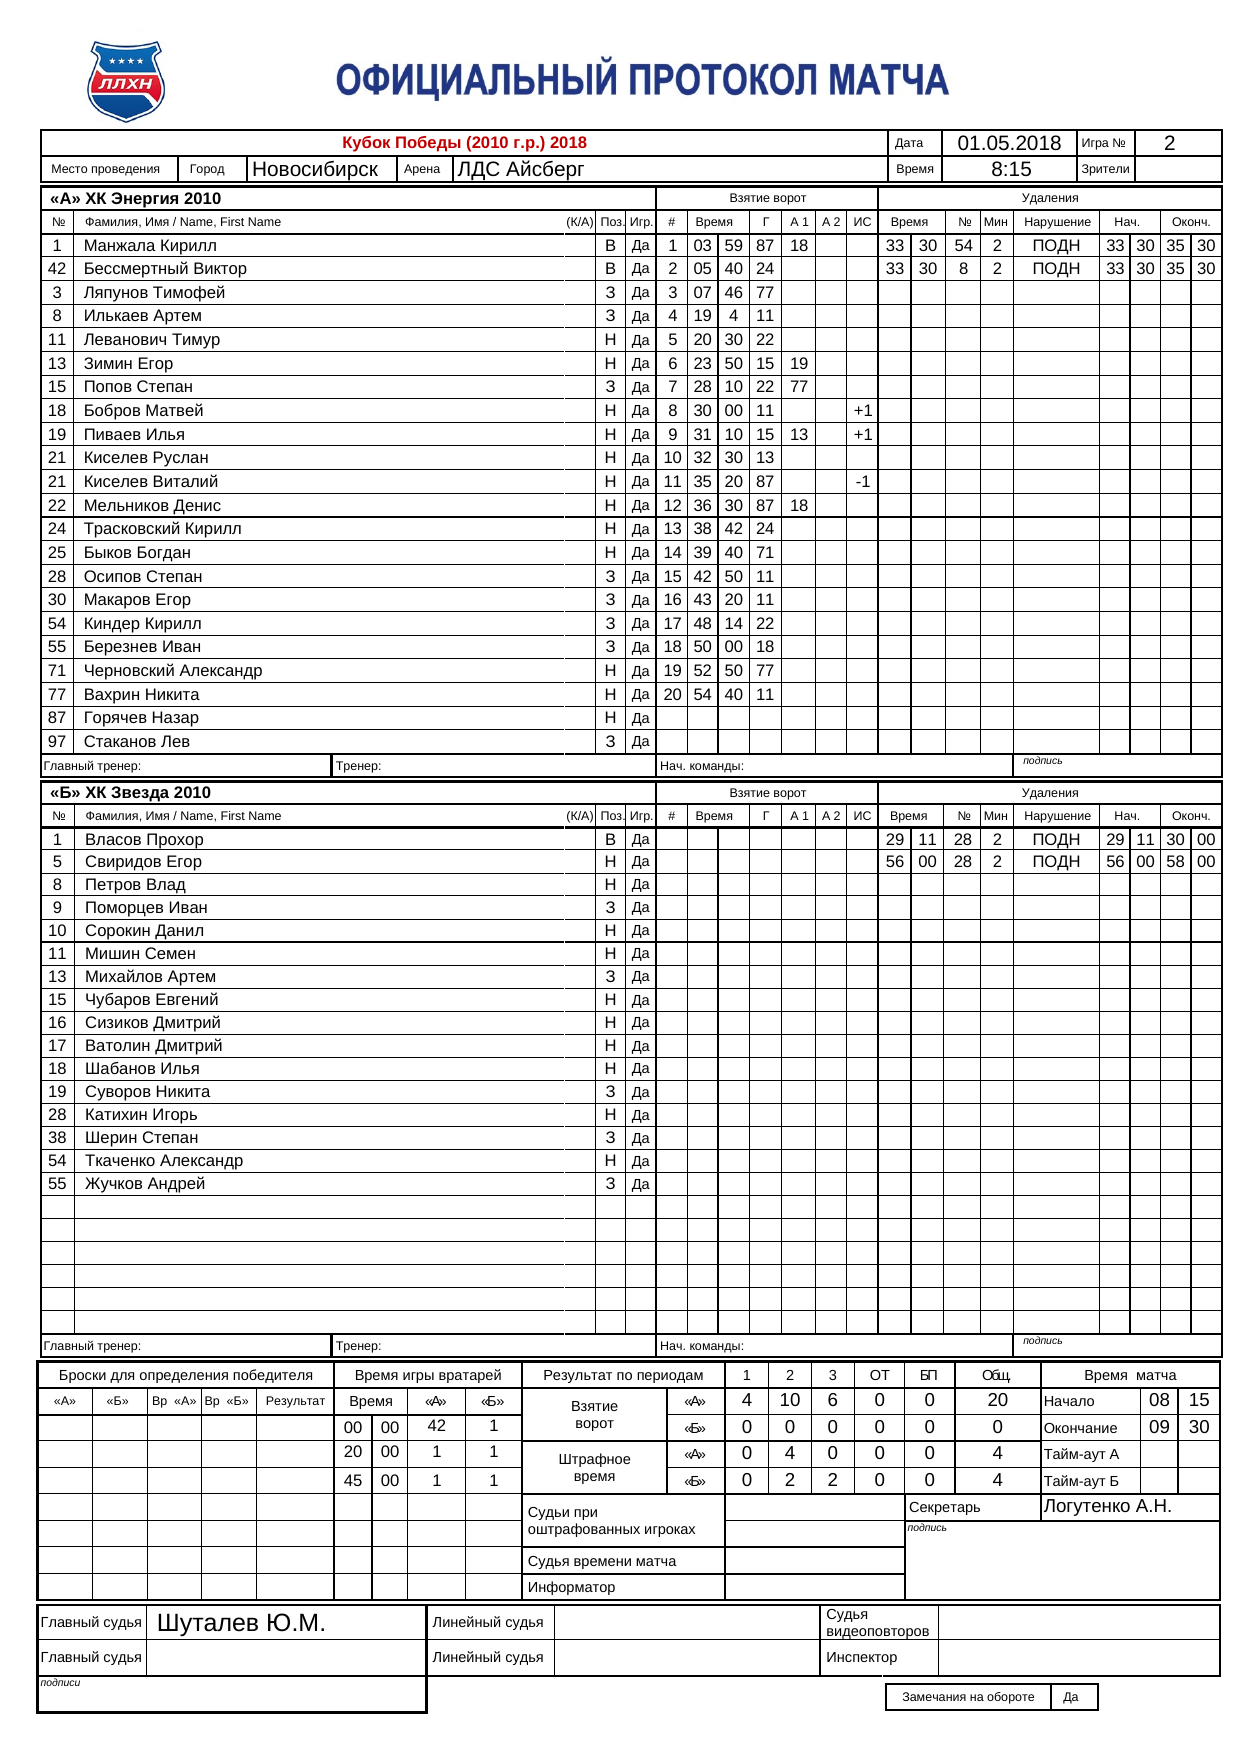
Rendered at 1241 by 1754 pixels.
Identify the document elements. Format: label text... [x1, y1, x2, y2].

table_cell А 1 [782, 805, 815, 826]
table_cell [466, 1574, 521, 1599]
table_cell [981, 423, 1013, 445]
table_cell [912, 305, 945, 327]
table_cell [816, 352, 846, 374]
table_cell 6 [657, 352, 687, 374]
table_cell [847, 588, 877, 611]
table_cell [879, 1104, 910, 1126]
table_cell [782, 281, 815, 303]
table_cell [1131, 1127, 1160, 1149]
table_cell [1131, 1173, 1160, 1195]
table_cell [939, 1640, 1219, 1675]
table_cell Черновский Александр [74, 659, 564, 682]
table_cell [565, 541, 595, 564]
table_cell [1100, 1196, 1129, 1218]
table_cell 2 [981, 829, 1013, 849]
table_cell [981, 305, 1013, 327]
table_header 2 [1136, 131, 1221, 155]
table_cell [75, 1219, 564, 1241]
picture [5, 28, 1179, 129]
table_cell [816, 1288, 846, 1310]
table_cell [1100, 494, 1129, 516]
table_cell [912, 1311, 943, 1333]
table_cell [75, 1288, 564, 1310]
table_cell Манжала Кирилл [74, 235, 564, 256]
table_cell [847, 281, 877, 303]
table_cell [1161, 1081, 1190, 1103]
table_cell [1131, 1104, 1160, 1126]
table_cell Да [626, 636, 655, 658]
table_cell 54 [42, 612, 73, 634]
table_cell [1014, 1288, 1099, 1310]
table_cell 22 [750, 328, 781, 351]
table_cell 18 [657, 636, 687, 658]
table_cell [1192, 1288, 1221, 1310]
table_cell [1100, 874, 1129, 895]
table_cell З [596, 1081, 625, 1103]
table_cell [782, 399, 815, 422]
table_cell [565, 1150, 595, 1172]
table_header Время матча [1042, 1363, 1219, 1387]
table_cell [782, 1265, 815, 1287]
table_cell [1100, 1012, 1129, 1033]
table_cell [1192, 659, 1221, 682]
table_cell [719, 1311, 749, 1333]
table_cell [1161, 328, 1190, 351]
table_cell [626, 1288, 655, 1310]
table_cell Нач. [1100, 805, 1160, 826]
table_cell 11 [657, 470, 687, 493]
table_cell 40 [719, 541, 749, 564]
table_cell [1192, 423, 1221, 445]
table_cell [93, 1547, 147, 1573]
table_header Броски для определения победителя [39, 1363, 333, 1387]
table_cell [816, 423, 846, 445]
table_cell [1161, 281, 1190, 303]
table_cell [944, 1311, 980, 1333]
table_cell [1131, 518, 1160, 540]
table_cell [944, 1012, 980, 1033]
table_cell ПОДН [1014, 829, 1099, 849]
table_cell [688, 730, 717, 753]
table_cell [912, 470, 945, 493]
table_cell [1131, 636, 1160, 658]
table_cell Да [626, 352, 655, 374]
table_cell [847, 659, 877, 682]
table_cell [1161, 446, 1190, 469]
table_cell [816, 612, 846, 634]
table_cell [981, 966, 1013, 987]
table_cell [847, 494, 877, 516]
table_cell [816, 1311, 846, 1333]
table_cell [944, 1127, 980, 1149]
table_cell [596, 1288, 625, 1310]
table_cell Киндер Кирилл [74, 612, 564, 634]
table_cell [1014, 541, 1099, 564]
table_cell Да [626, 920, 655, 941]
table_cell 0 [855, 1442, 904, 1467]
table_cell 00 [373, 1441, 407, 1467]
table_cell [1100, 896, 1129, 918]
table_cell [981, 1288, 1013, 1310]
table_cell 36 [688, 494, 717, 516]
table_cell Н [596, 943, 625, 964]
table_cell 17 [657, 612, 687, 634]
table_cell [1161, 1311, 1190, 1333]
table_cell 30 [719, 328, 749, 351]
table_cell 54 [946, 235, 980, 256]
table_cell «А» [668, 1442, 724, 1467]
table_cell Время [879, 805, 943, 826]
table_cell Да [626, 565, 655, 587]
table_cell 0 [726, 1468, 768, 1493]
table_cell [1192, 281, 1221, 303]
table_cell [847, 518, 877, 540]
table_cell 32 [688, 446, 717, 469]
table_cell [879, 659, 910, 682]
table_cell 20 [657, 683, 687, 706]
table_cell [847, 707, 877, 729]
table_cell Стаканов Лев [74, 730, 564, 753]
table_cell Осипов Степан [74, 565, 564, 587]
table_cell [1161, 730, 1190, 753]
table_cell [816, 305, 846, 327]
table_cell 5 [657, 328, 687, 351]
table_cell [39, 1547, 92, 1573]
table_cell [750, 707, 781, 729]
table_cell Результат [257, 1389, 333, 1413]
table_cell Да [626, 446, 655, 469]
table_cell [1161, 1058, 1190, 1079]
table_cell [657, 1288, 687, 1310]
table_cell 4 [769, 1442, 811, 1467]
table_cell Да [626, 518, 655, 540]
table_cell [782, 1012, 815, 1033]
table_cell 0 [905, 1468, 954, 1493]
table_cell [1161, 518, 1190, 540]
table_cell [688, 707, 717, 729]
table_cell [688, 874, 717, 895]
table_cell Да [626, 850, 655, 872]
table_cell [782, 328, 815, 351]
table_cell Н [596, 850, 625, 872]
table_cell [1100, 399, 1129, 422]
table_cell [981, 636, 1013, 658]
table_cell 0 [726, 1415, 768, 1440]
table_cell [782, 1196, 815, 1218]
table_cell [1131, 328, 1160, 351]
table_cell Сорокин Данил [75, 920, 564, 941]
table_cell 29 [1100, 829, 1129, 849]
table_cell [981, 352, 1013, 374]
table_cell [1179, 1468, 1219, 1493]
table_cell [1014, 423, 1099, 445]
table_cell [1100, 1288, 1129, 1310]
table_cell [879, 470, 910, 493]
table_cell Шабанов Илья [75, 1058, 564, 1079]
table_cell Да [626, 943, 655, 964]
table_cell [1161, 989, 1190, 1011]
table_cell [879, 446, 910, 469]
table_cell [912, 1288, 943, 1310]
table_cell Макаров Егор [74, 588, 564, 611]
table_cell [565, 399, 595, 422]
table_cell [565, 943, 595, 964]
table_cell [946, 707, 980, 729]
table_cell [1192, 636, 1221, 658]
table_cell «А» [39, 1389, 92, 1413]
table_cell [750, 966, 781, 987]
table_cell Да [626, 541, 655, 564]
table_cell [946, 683, 980, 706]
table_cell Окончание [1042, 1415, 1140, 1440]
table_cell [946, 518, 980, 540]
table_cell 1 [466, 1416, 521, 1440]
table_cell [1014, 352, 1099, 374]
table_cell [565, 1311, 595, 1333]
table_cell [912, 423, 945, 445]
table_cell 15 [42, 989, 74, 1011]
table_cell [1131, 1288, 1160, 1310]
table_cell [466, 1521, 521, 1546]
table_cell Главный тренер: [42, 755, 330, 776]
table_cell [946, 281, 980, 303]
table_cell Суворов Никита [75, 1081, 564, 1103]
table_cell [912, 989, 943, 1011]
table_cell +1 [847, 423, 877, 445]
table_cell [1014, 966, 1099, 987]
table_cell Ткаченко Александр [75, 1150, 564, 1172]
table_cell 55 [42, 1173, 74, 1195]
table_cell [688, 966, 717, 987]
table_cell [1014, 683, 1099, 706]
table_cell [879, 1035, 910, 1057]
table_cell [565, 565, 595, 587]
table_cell З [596, 565, 625, 587]
table_cell [912, 328, 945, 351]
table_cell 0 [855, 1468, 904, 1493]
table_cell [719, 1242, 749, 1264]
table_cell [1131, 1035, 1160, 1057]
table_cell [1100, 565, 1129, 587]
table_cell [719, 920, 749, 941]
table_cell 15 [750, 352, 781, 374]
table_cell [1100, 1081, 1129, 1103]
table_cell [1192, 730, 1221, 753]
table_cell [981, 1035, 1013, 1057]
table_cell [782, 659, 815, 682]
table_cell Да [626, 1104, 655, 1126]
table_cell 35 [1161, 235, 1190, 256]
table_cell [750, 989, 781, 1011]
table_cell [1192, 1173, 1221, 1195]
table_cell [912, 1127, 943, 1149]
table_cell [1100, 1311, 1129, 1333]
table_cell [847, 1173, 877, 1195]
table_cell [1136, 157, 1221, 181]
table_cell [39, 1441, 92, 1467]
table_cell З [596, 730, 625, 753]
table_cell [565, 829, 595, 849]
table_header «А» ХК Энергия 2010 [42, 188, 655, 209]
table_cell [1014, 565, 1099, 587]
table_cell 30 [1179, 1415, 1219, 1440]
table_cell [148, 1494, 201, 1520]
table_cell 33 [879, 257, 910, 280]
table_cell [944, 896, 980, 918]
table_cell [1014, 588, 1099, 611]
table_cell 9 [42, 896, 74, 918]
table_cell 03 [688, 235, 717, 256]
table_cell 24 [750, 257, 781, 280]
table_header Результат по периодам [523, 1363, 724, 1387]
table_cell 38 [688, 518, 717, 540]
table_cell [847, 829, 877, 849]
table_cell Н [596, 989, 625, 1011]
table_cell [1161, 874, 1190, 895]
table_cell [847, 1311, 877, 1333]
table_cell [408, 1574, 465, 1599]
table_cell [148, 1441, 201, 1467]
table_cell Тайм-аут А [1042, 1441, 1140, 1467]
table_cell [688, 1150, 717, 1172]
table_cell Г [750, 805, 781, 826]
table_cell 15 [657, 565, 687, 587]
table_cell [565, 612, 595, 634]
table_cell 4 [956, 1468, 1040, 1493]
table_cell Да [626, 1081, 655, 1103]
table_cell 4 [719, 305, 749, 327]
table_cell [335, 1521, 371, 1546]
table_cell [981, 1219, 1013, 1241]
table_cell [75, 1311, 564, 1333]
table_cell ПОДН [1014, 257, 1099, 280]
table_cell 20 [335, 1441, 371, 1467]
table_cell [1100, 588, 1129, 611]
table_cell [39, 1468, 92, 1493]
table_cell 10 [657, 446, 687, 469]
table_cell [782, 1104, 815, 1126]
table_cell [879, 1219, 910, 1241]
table_cell [1100, 281, 1129, 303]
table_cell [847, 1196, 877, 1218]
table_cell [782, 1311, 815, 1333]
table_cell 21 [42, 470, 73, 493]
table_cell Нач. [1100, 211, 1160, 233]
table_cell [1161, 470, 1190, 493]
table_cell [912, 518, 945, 540]
table_cell 31 [688, 423, 717, 445]
table_cell В [596, 235, 625, 256]
table_cell [657, 1219, 687, 1241]
table_cell [719, 1288, 749, 1310]
table_cell [1192, 707, 1221, 729]
table_cell [1141, 1468, 1177, 1493]
table_cell Тренер: [333, 755, 655, 776]
table_cell [912, 636, 945, 658]
table_cell 20 [956, 1389, 1040, 1413]
table_cell [1100, 328, 1129, 351]
table_cell [42, 1219, 74, 1241]
table_cell 30 [688, 399, 717, 422]
table_cell [847, 1242, 877, 1264]
table_cell Н [596, 683, 625, 706]
table_cell [466, 1494, 521, 1520]
table_cell 11 [750, 565, 781, 587]
table_cell [565, 730, 595, 753]
table_cell [719, 1150, 749, 1172]
table_cell Власов Прохор [75, 829, 564, 849]
table_cell [1161, 1219, 1190, 1241]
table_cell [42, 1196, 74, 1218]
table_cell [1014, 399, 1099, 422]
table_cell [75, 1242, 564, 1264]
table_cell [879, 328, 910, 351]
table_cell [39, 1416, 92, 1440]
table_cell [816, 707, 846, 729]
table_cell «Б» [668, 1468, 724, 1493]
table_cell [719, 829, 749, 849]
table_cell Начало [1042, 1389, 1140, 1413]
table_cell [782, 446, 815, 469]
table_cell Судья видеоповторов [821, 1606, 938, 1639]
table_cell [1014, 1311, 1099, 1333]
table_header Дата [889, 131, 941, 155]
table_cell [1100, 352, 1129, 374]
table_cell [981, 1081, 1013, 1103]
table_cell Да [626, 874, 655, 895]
table_cell [726, 1575, 904, 1599]
table_cell [1131, 1242, 1160, 1264]
table_cell [657, 1311, 687, 1333]
table_cell [1192, 1081, 1221, 1103]
table_cell [946, 730, 980, 753]
table_cell [879, 636, 910, 658]
table_cell [782, 850, 815, 872]
table_cell [565, 636, 595, 658]
table_cell 42 [719, 518, 749, 540]
table_cell [565, 1242, 595, 1264]
table_cell [816, 850, 846, 872]
table_cell [782, 1035, 815, 1057]
table_cell [816, 588, 846, 611]
table_cell [1161, 399, 1190, 422]
table_cell Шерин Степан [75, 1127, 564, 1149]
table_cell Главный тренер: [42, 1335, 330, 1356]
table_cell Линейный судья [428, 1640, 554, 1675]
table_cell [1100, 659, 1129, 682]
table_cell [1100, 989, 1129, 1011]
table_cell [879, 423, 910, 445]
table_cell [981, 565, 1013, 587]
table_cell [1192, 1219, 1221, 1241]
table_cell 30 [912, 235, 945, 256]
table_cell [565, 494, 595, 516]
table_cell В [596, 257, 625, 280]
table_cell [981, 896, 1013, 918]
table_cell Оконч. [1161, 211, 1221, 233]
table_cell [688, 989, 717, 1011]
table_cell [816, 1058, 846, 1079]
table_cell [1131, 943, 1160, 964]
table_cell 50 [719, 352, 749, 374]
table_cell «Б» [668, 1415, 724, 1440]
table_cell [981, 1196, 1013, 1218]
table_cell [946, 328, 980, 351]
table_cell Линейный судья [428, 1606, 554, 1639]
table_cell [1100, 1104, 1129, 1126]
table_cell [981, 376, 1013, 398]
table_cell [912, 1150, 943, 1172]
table_cell 4 [956, 1442, 1040, 1467]
table_cell [912, 612, 945, 634]
table_cell [981, 659, 1013, 682]
table_cell 54 [688, 683, 717, 706]
table_cell Н [596, 874, 625, 895]
table_cell [782, 1150, 815, 1172]
table_header «Б» ХК Звезда 2010 [42, 783, 655, 803]
table_cell Да [626, 896, 655, 918]
table_cell [148, 1521, 201, 1546]
table_cell 55 [42, 636, 73, 658]
table_cell [782, 920, 815, 941]
table_cell [565, 446, 595, 469]
table_cell [626, 1242, 655, 1264]
table_cell [1192, 305, 1221, 327]
table_cell [657, 989, 687, 1011]
table_cell Фамилия, Имя / Name, First Name [74, 211, 565, 233]
table_cell [816, 943, 846, 964]
table_cell [373, 1521, 407, 1546]
table_cell [912, 1058, 943, 1079]
table_cell [657, 943, 687, 964]
table_cell [944, 1219, 980, 1241]
table_cell 1 [408, 1441, 465, 1467]
table_cell [750, 1035, 781, 1057]
table_cell 42 [42, 257, 73, 280]
table_cell Информатор [523, 1575, 724, 1599]
table_cell [944, 1081, 980, 1103]
table_cell Н [596, 1150, 625, 1172]
table_cell 30 [42, 588, 73, 611]
table_cell 2 [812, 1468, 854, 1493]
table_cell ПОДН [1014, 850, 1099, 872]
table_cell [1131, 1265, 1160, 1287]
table_cell Город [179, 157, 246, 181]
table_cell 18 [42, 1058, 74, 1079]
table_cell Мельников Денис [74, 494, 564, 516]
table_cell [750, 1288, 781, 1310]
table_cell [816, 399, 846, 422]
table_cell [944, 1035, 980, 1057]
table_cell [1100, 541, 1129, 564]
table_cell [847, 966, 877, 987]
table_cell 12 [657, 494, 687, 516]
table_cell 0 [855, 1389, 904, 1413]
table_cell [847, 683, 877, 706]
table_cell «Б» [93, 1389, 147, 1413]
table_cell [816, 376, 846, 398]
table_cell Свиридов Егор [75, 850, 564, 872]
table_cell 14 [657, 541, 687, 564]
table_cell [1161, 707, 1190, 729]
table_cell [1131, 1219, 1160, 1241]
table_cell Киселев Виталий [74, 470, 564, 493]
table_cell [565, 235, 595, 256]
table_cell [719, 707, 749, 729]
table_cell 13 [42, 352, 73, 374]
table_cell [1100, 1127, 1129, 1149]
table_cell [688, 1265, 717, 1287]
table_cell [1014, 659, 1099, 682]
table_cell [565, 1127, 595, 1149]
table_cell [1014, 707, 1099, 729]
table_cell [93, 1468, 147, 1493]
table_cell [719, 1265, 749, 1287]
table_cell [596, 1219, 625, 1241]
table_cell [1014, 1265, 1099, 1287]
table_cell [202, 1441, 256, 1467]
table_cell 18 [782, 235, 815, 256]
table_cell Поморцев Иван [75, 896, 564, 918]
table_cell Леванович Тимур [74, 328, 564, 351]
table_cell [1131, 494, 1160, 516]
table_cell [1192, 683, 1221, 706]
table_cell 10 [719, 423, 749, 445]
table_cell [1161, 920, 1190, 941]
table_cell [944, 1265, 980, 1287]
table_cell [750, 1265, 781, 1287]
table_cell [1100, 1150, 1129, 1172]
table_cell З [596, 1173, 625, 1195]
table_cell Да [626, 588, 655, 611]
table_cell [565, 707, 595, 729]
table_cell [946, 494, 980, 516]
table_cell [981, 730, 1013, 753]
table_cell 20 [719, 470, 749, 493]
table_cell 22 [750, 612, 781, 634]
table_cell Новосибирск [248, 157, 396, 181]
table_cell [1131, 305, 1160, 327]
table_cell [1192, 588, 1221, 611]
table_cell 17 [42, 1035, 74, 1057]
table_cell [565, 328, 595, 351]
table_cell 16 [42, 1012, 74, 1033]
table_cell [847, 612, 877, 634]
table_cell [847, 541, 877, 564]
table_cell [1161, 376, 1190, 398]
table_cell [816, 470, 846, 493]
table_cell 0 [812, 1442, 854, 1467]
table_cell 15 [750, 423, 781, 445]
table_cell [879, 541, 910, 564]
table_cell [981, 920, 1013, 941]
table_cell Время [688, 211, 749, 233]
table_cell [1100, 636, 1129, 658]
table_cell [202, 1574, 256, 1599]
table_cell [1014, 989, 1099, 1011]
table_cell [1014, 1196, 1099, 1218]
table_cell 00 [373, 1468, 407, 1493]
table_cell [946, 659, 980, 682]
table_cell 11 [750, 588, 781, 611]
table_cell Да [626, 683, 655, 706]
table_cell подпись [1014, 1335, 1221, 1356]
table_cell [912, 943, 943, 964]
table_cell [750, 850, 781, 872]
table_cell 13 [42, 966, 74, 987]
table_cell [565, 257, 595, 280]
table_cell [202, 1547, 256, 1573]
table_cell [1131, 1311, 1160, 1333]
table_cell [657, 896, 687, 918]
table_cell [1192, 1035, 1221, 1057]
table_cell [565, 588, 595, 611]
table_cell [912, 494, 945, 516]
table_cell [1192, 989, 1221, 1011]
table_cell Н [596, 470, 625, 493]
table_cell Вр «А» [148, 1389, 201, 1413]
table_cell [1131, 989, 1160, 1011]
table_cell [912, 659, 945, 682]
table_header БП [905, 1363, 954, 1387]
table_cell А 1 [782, 211, 815, 233]
table_cell [1131, 541, 1160, 564]
table_cell [912, 1265, 943, 1287]
table_cell [1014, 896, 1099, 918]
table_cell 11 [750, 399, 781, 422]
table_cell [565, 1104, 595, 1126]
table_cell [816, 328, 846, 351]
table_cell [1014, 470, 1099, 493]
table_cell 52 [688, 659, 717, 682]
table_cell [1161, 896, 1190, 918]
table_cell Н [596, 352, 625, 374]
table_cell 1 [657, 235, 687, 256]
table_cell 13 [782, 423, 815, 445]
table_cell [1161, 588, 1190, 611]
table_cell 46 [719, 281, 749, 303]
table_cell [912, 446, 945, 469]
table_cell [879, 305, 910, 327]
table_cell [1100, 1035, 1129, 1057]
table_cell ИС [847, 805, 877, 826]
table_cell 0 [726, 1442, 768, 1467]
table_cell 0 [855, 1415, 904, 1440]
table_cell 11 [750, 305, 781, 327]
table_cell [912, 399, 945, 422]
table_cell [1100, 1219, 1129, 1241]
table_cell [847, 989, 877, 1011]
table_cell З [596, 305, 625, 327]
table_cell [879, 399, 910, 422]
table_cell [879, 1265, 910, 1287]
table_cell [912, 1173, 943, 1195]
table_cell Время [335, 1389, 407, 1413]
table_cell 15 [1179, 1389, 1219, 1413]
table_cell [946, 446, 980, 469]
table_cell [565, 376, 595, 398]
table_cell [847, 943, 877, 964]
table_cell В [596, 829, 625, 849]
table_cell [1161, 1288, 1190, 1310]
table_cell 43 [688, 588, 717, 611]
table_cell [1014, 305, 1099, 327]
table_cell 8:15 [943, 157, 1076, 181]
table_cell [1014, 1127, 1099, 1149]
table_cell [719, 1196, 749, 1218]
table_cell 40 [719, 683, 749, 706]
table_cell Киселев Руслан [74, 446, 564, 469]
table_cell Поз. [596, 805, 625, 826]
table_cell 8 [42, 305, 73, 327]
table_cell [782, 612, 815, 634]
table_cell [1014, 612, 1099, 634]
table_cell 00 [719, 399, 749, 422]
table_cell 00 [335, 1416, 371, 1440]
table_cell [408, 1494, 465, 1520]
table_cell [1014, 446, 1099, 469]
table_cell [912, 874, 943, 895]
table_cell [1161, 1012, 1190, 1033]
table_cell [565, 1012, 595, 1033]
table_cell [1192, 376, 1221, 398]
table_cell [1100, 446, 1129, 469]
table_cell 13 [657, 518, 687, 540]
table_cell [1014, 920, 1099, 941]
table_cell Пиваев Илья [74, 423, 564, 445]
table_cell [1131, 352, 1160, 374]
table_header 1 [726, 1363, 768, 1387]
table_cell [565, 518, 595, 540]
table_cell [688, 1196, 717, 1218]
table_cell [565, 1173, 595, 1195]
table_cell [981, 1104, 1013, 1126]
table_header Кубок Победы (2010 г.р.) 2018 [42, 131, 887, 155]
table_cell [847, 874, 877, 895]
table_cell [1014, 874, 1099, 895]
table_cell [750, 943, 781, 964]
table_cell [946, 541, 980, 564]
table_cell [257, 1494, 333, 1520]
table_cell Быков Богдан [74, 541, 564, 564]
table_cell [373, 1494, 407, 1520]
table_cell Г [750, 211, 781, 233]
table_cell 30 [1131, 257, 1160, 280]
table_cell [335, 1574, 371, 1599]
table_cell 22 [750, 376, 781, 398]
table_cell 33 [879, 235, 910, 256]
table_cell [782, 565, 815, 587]
table_cell [202, 1468, 256, 1493]
table_cell [847, 1288, 877, 1310]
table_cell [1014, 1150, 1099, 1172]
table_cell Да [626, 1058, 655, 1079]
table_cell [879, 989, 910, 1011]
table_cell З [596, 896, 625, 918]
table_cell [816, 896, 846, 918]
table_cell [981, 1311, 1013, 1333]
table_cell [1161, 636, 1190, 658]
table_cell Да [626, 612, 655, 634]
table_cell [1131, 966, 1160, 987]
table_cell ИС [847, 211, 877, 233]
table_cell Да [626, 305, 655, 327]
table_cell 10 [769, 1389, 811, 1413]
table_cell Нарушение [1014, 211, 1099, 233]
table_cell [1131, 874, 1160, 895]
table_cell 59 [719, 235, 749, 256]
table_cell [1192, 896, 1221, 918]
table_cell Главный судья [39, 1606, 146, 1639]
table_cell [750, 1173, 781, 1195]
table_cell [565, 1219, 595, 1241]
table_cell [1161, 1150, 1190, 1172]
table_cell [1161, 1104, 1190, 1126]
table_cell [816, 966, 846, 987]
table_cell [688, 1288, 717, 1310]
table_cell Инспектор [821, 1640, 938, 1675]
table_cell [1014, 1219, 1099, 1241]
table_cell [1131, 281, 1160, 303]
table_cell 18 [750, 636, 781, 658]
table_cell 40 [719, 257, 749, 280]
table_cell [1014, 1173, 1099, 1195]
table_cell [879, 1081, 910, 1103]
table_cell [750, 1012, 781, 1033]
table_cell 4 [726, 1389, 768, 1413]
table_cell [816, 541, 846, 564]
table_cell [1100, 707, 1129, 729]
table_cell А 2 [816, 805, 846, 826]
table_cell Оконч. [1161, 805, 1221, 826]
table_cell [847, 352, 877, 374]
table_cell [719, 850, 749, 872]
table_cell Да [626, 328, 655, 351]
table_cell [879, 1288, 910, 1310]
table_cell [657, 1173, 687, 1195]
table_cell 1 [408, 1468, 465, 1493]
table_cell 00 [1192, 850, 1221, 872]
table_cell 4 [657, 305, 687, 327]
table_cell 5 [42, 850, 74, 872]
table_cell 0 [905, 1415, 954, 1440]
table_cell [1014, 376, 1099, 398]
table_cell [782, 541, 815, 564]
table_cell [657, 1242, 687, 1264]
table_cell [912, 352, 945, 374]
table_cell [847, 1127, 877, 1149]
table_cell [879, 730, 910, 753]
table_cell [944, 1150, 980, 1172]
table_cell 54 [42, 1150, 74, 1172]
table_cell [782, 1173, 815, 1195]
table_cell [1161, 1035, 1190, 1057]
table_cell 18 [782, 494, 815, 516]
table_cell 10 [719, 376, 749, 398]
table_cell [879, 1150, 910, 1172]
table_cell «Б » [466, 1389, 521, 1413]
table_cell [1131, 707, 1160, 729]
table_cell [565, 896, 595, 918]
table_header Время игры вратарей [335, 1363, 521, 1387]
table_cell 11 [912, 829, 943, 849]
table_cell [847, 1104, 877, 1126]
table_cell [981, 328, 1013, 351]
table_cell [750, 896, 781, 918]
table_cell [981, 541, 1013, 564]
table_cell Да [626, 989, 655, 1011]
table_cell [202, 1416, 256, 1440]
table_cell [816, 730, 846, 753]
table_cell 71 [750, 541, 781, 564]
table_cell подпись [906, 1522, 1219, 1599]
table_cell 09 [1141, 1415, 1177, 1440]
table_header Общ. [956, 1363, 1040, 1387]
table_cell [981, 683, 1013, 706]
table_cell [1131, 920, 1160, 941]
table_cell Время [688, 805, 749, 826]
table_cell [1100, 612, 1129, 634]
table_cell А 2 [816, 211, 846, 233]
table_cell Место проведения [42, 157, 177, 181]
table_cell [816, 1265, 846, 1287]
table_cell [1014, 1012, 1099, 1033]
table_cell [93, 1494, 147, 1520]
table_cell 20 [688, 328, 717, 351]
table_cell [981, 1150, 1013, 1172]
table_cell [944, 1196, 980, 1218]
table_cell [202, 1521, 256, 1546]
table_cell [750, 730, 781, 753]
table_cell Н [596, 920, 625, 941]
table_cell [565, 1035, 595, 1057]
table_cell [75, 1265, 564, 1287]
table_cell Логутенко А.Н. [1042, 1495, 1219, 1520]
table_cell № [944, 805, 980, 826]
table_cell [688, 1311, 717, 1333]
table_cell [981, 1173, 1013, 1195]
table_cell [257, 1547, 333, 1573]
table_cell [946, 352, 980, 374]
table_cell [408, 1521, 465, 1546]
table_cell [981, 1012, 1013, 1033]
table_cell [879, 920, 910, 941]
table_cell 00 [719, 636, 749, 658]
table_cell [981, 943, 1013, 964]
table_cell [944, 966, 980, 987]
table_cell [1100, 1173, 1129, 1195]
table_cell Н [596, 1058, 625, 1079]
table_cell [565, 850, 595, 872]
table_cell [1014, 494, 1099, 516]
table_cell [1161, 423, 1190, 445]
table_cell 87 [42, 707, 73, 729]
table_cell [782, 588, 815, 611]
table_cell 33 [1100, 257, 1129, 280]
table_cell 8 [42, 874, 74, 895]
table_cell 25 [42, 541, 73, 564]
table_cell [1192, 518, 1221, 540]
table_cell 2 [981, 850, 1013, 872]
table_cell 11 [750, 683, 781, 706]
table_cell [750, 1081, 781, 1103]
table_cell [257, 1521, 333, 1546]
table_cell [750, 1058, 781, 1079]
table_cell [1131, 1058, 1160, 1079]
table_cell Н [596, 328, 625, 351]
table_cell [39, 1494, 92, 1520]
table_cell Тренер: [333, 1335, 655, 1356]
table_cell Мин [981, 805, 1013, 826]
table_cell З [596, 966, 625, 987]
table_cell [719, 874, 749, 895]
table_cell [944, 1288, 980, 1310]
table_cell 1 [42, 829, 74, 849]
table_cell [1161, 1265, 1190, 1287]
table_cell [879, 352, 910, 374]
table_cell [1192, 352, 1221, 374]
table_cell [657, 730, 687, 753]
table_cell [1100, 470, 1129, 493]
table_cell [883, 1677, 1220, 1681]
table_cell 0 [905, 1389, 954, 1413]
table_cell [944, 1173, 980, 1195]
table_cell 50 [688, 636, 717, 658]
table_cell [565, 352, 595, 374]
table_cell 39 [688, 541, 717, 564]
table_cell [42, 1265, 74, 1287]
table_cell Сизиков Дмитрий [75, 1012, 564, 1033]
table_cell Березнев Иван [74, 636, 564, 658]
table_cell [782, 518, 815, 540]
table_cell подписи [39, 1677, 425, 1711]
table_cell [719, 730, 749, 753]
table_cell [1099, 1682, 1220, 1711]
table_cell [1141, 1441, 1177, 1467]
table_cell [147, 1640, 425, 1675]
table_cell [944, 989, 980, 1011]
table_cell [879, 494, 910, 516]
table_cell [847, 1219, 877, 1241]
table_cell 30 [1161, 829, 1190, 849]
table_cell 11 [42, 328, 73, 351]
table_cell [1161, 683, 1190, 706]
table_cell [626, 1265, 655, 1287]
table_cell 87 [750, 494, 781, 516]
table_cell [816, 1219, 846, 1241]
table_cell 8 [657, 399, 687, 422]
table_cell 35 [1161, 257, 1190, 280]
table_cell Да [626, 376, 655, 398]
table_cell [879, 1196, 910, 1218]
table_cell 30 [1192, 235, 1221, 256]
table_cell 97 [42, 730, 73, 753]
table_cell 48 [688, 612, 717, 634]
table_cell [719, 1104, 749, 1126]
table_cell [816, 989, 846, 1011]
table_cell [1014, 1104, 1099, 1126]
table_cell [688, 1058, 717, 1079]
table_cell [946, 423, 980, 445]
table_cell [847, 446, 877, 469]
table_header ОТ [855, 1363, 904, 1387]
table_cell [657, 1127, 687, 1149]
table_cell [1192, 1104, 1221, 1126]
table_cell 28 [944, 850, 980, 872]
table_cell [257, 1441, 333, 1467]
table_cell 28 [688, 376, 717, 398]
table_cell [944, 874, 980, 895]
table_cell 29 [879, 829, 910, 849]
table_cell [657, 966, 687, 987]
table_cell Арена [398, 157, 452, 181]
table_cell Поз. [596, 211, 625, 233]
table_cell # [657, 805, 687, 826]
table_cell [719, 1035, 749, 1057]
table_cell Н [596, 494, 625, 516]
table_cell [981, 446, 1013, 469]
table_cell Время [879, 211, 945, 233]
table_cell [912, 707, 945, 729]
table_cell Да [626, 1012, 655, 1033]
table_cell -1 [847, 470, 877, 493]
table_cell [688, 1242, 717, 1264]
table_cell [816, 1081, 846, 1103]
table_cell Да [626, 1127, 655, 1149]
table_cell [565, 305, 595, 327]
table_cell 15 [42, 376, 73, 398]
table_cell Да [626, 494, 655, 516]
table_cell [373, 1574, 407, 1599]
table_cell Горячев Назар [74, 707, 564, 729]
table_cell [1161, 1173, 1190, 1195]
table_cell [1131, 446, 1160, 469]
table_cell [1192, 612, 1221, 634]
table_cell 56 [879, 850, 910, 872]
table_cell [782, 257, 815, 280]
table_cell [565, 874, 595, 895]
table_cell [946, 399, 980, 422]
table_cell [1192, 541, 1221, 564]
table_cell [750, 829, 781, 849]
table_cell 21 [42, 446, 73, 469]
table_cell Ляпунов Тимофей [74, 281, 564, 303]
table_cell [565, 1196, 595, 1218]
table_header Удаления [879, 783, 1221, 803]
table_cell [816, 1035, 846, 1057]
table_cell [879, 518, 910, 540]
table_cell 28 [42, 565, 73, 587]
table_cell 0 [812, 1415, 854, 1440]
table_cell [1161, 352, 1190, 374]
table_cell 00 [1131, 850, 1160, 872]
table_cell [1131, 399, 1160, 422]
table_cell [1014, 636, 1099, 658]
table_cell 00 [373, 1416, 407, 1440]
table_cell [1161, 494, 1190, 516]
table_cell 38 [42, 1127, 74, 1149]
table_cell З [596, 281, 625, 303]
table_cell ПОДН [1014, 235, 1099, 256]
table_cell [1131, 1012, 1160, 1033]
table_cell Да [626, 829, 655, 849]
table_cell [657, 920, 687, 941]
table_cell [75, 1196, 564, 1218]
table_cell № [42, 805, 74, 826]
table_cell [912, 1104, 943, 1126]
table_header 3 [812, 1363, 854, 1387]
table_cell [816, 1104, 846, 1126]
table_cell [981, 612, 1013, 634]
table_cell [782, 989, 815, 1011]
table_cell Н [596, 446, 625, 469]
table_cell [782, 1242, 815, 1264]
table_cell [148, 1574, 201, 1599]
table_cell [42, 1311, 74, 1333]
table_cell [946, 636, 980, 658]
table_cell Да [626, 399, 655, 422]
table_cell 0 [956, 1415, 1040, 1440]
table_cell 30 [912, 257, 945, 280]
table_cell 20 [719, 588, 749, 611]
table_cell [939, 1606, 1219, 1639]
table_cell [565, 920, 595, 941]
table_cell Петров Влад [75, 874, 564, 895]
table_cell [1014, 730, 1099, 753]
table_cell [847, 1081, 877, 1103]
table_cell [1192, 1127, 1221, 1149]
table_cell [879, 874, 910, 895]
table_cell [981, 874, 1013, 895]
table_cell [912, 730, 945, 753]
table_cell 2 [981, 257, 1013, 280]
table_cell [912, 896, 943, 918]
table_cell Ватолин Дмитрий [75, 1035, 564, 1057]
table_cell [1131, 1196, 1160, 1218]
table_cell [981, 707, 1013, 729]
table_cell [912, 1081, 943, 1103]
table_cell [750, 1242, 781, 1264]
table_cell [847, 328, 877, 351]
table_cell [1100, 518, 1129, 540]
table_cell [148, 1547, 201, 1573]
table_cell [944, 1104, 980, 1126]
table_cell [944, 920, 980, 941]
table_cell [93, 1416, 147, 1440]
table_cell [847, 730, 877, 753]
table_cell Н [596, 423, 625, 445]
table_cell [879, 588, 910, 611]
table_cell [1014, 1081, 1099, 1103]
table_cell [1192, 1311, 1221, 1333]
table_cell [981, 1265, 1013, 1287]
table_cell [912, 588, 945, 611]
table_cell [946, 565, 980, 587]
table_cell [657, 829, 687, 849]
table_cell [688, 896, 717, 918]
table_cell [1131, 423, 1160, 445]
table_header 2 [769, 1363, 811, 1387]
table_cell ЛДС Айсберг [454, 157, 887, 181]
table_cell Да [626, 1150, 655, 1172]
table_cell [946, 612, 980, 634]
table_cell [782, 707, 815, 729]
table_cell [1100, 1242, 1129, 1264]
table_cell Н [596, 1035, 625, 1057]
table_cell [816, 659, 846, 682]
table_cell [816, 235, 846, 256]
table_cell [202, 1494, 256, 1520]
table_cell 18 [42, 399, 73, 422]
table_cell [688, 1104, 717, 1126]
table_cell [782, 636, 815, 658]
table_cell Фамилия, Имя / Name, First Name [75, 805, 565, 826]
table_cell [1100, 920, 1129, 941]
table_cell [946, 470, 980, 493]
table_cell [847, 1035, 877, 1057]
table_cell Нач. команды: [657, 755, 1012, 776]
table_cell [782, 683, 815, 706]
table_cell [657, 1104, 687, 1126]
table_cell [688, 1035, 717, 1057]
table_cell [1131, 376, 1160, 398]
table_cell [1131, 1081, 1160, 1103]
table_cell [688, 1173, 717, 1195]
table_cell 24 [42, 518, 73, 540]
table_cell [565, 1058, 595, 1079]
table_cell [981, 494, 1013, 516]
table_cell [626, 1196, 655, 1218]
table_cell 19 [782, 352, 815, 374]
table_cell [1192, 966, 1221, 987]
table_cell Да [626, 257, 655, 280]
table_cell [847, 1150, 877, 1172]
table_cell [93, 1574, 147, 1599]
table_cell [596, 1242, 625, 1264]
table_cell [750, 1219, 781, 1241]
table_cell 16 [657, 588, 687, 611]
table_cell [879, 707, 910, 729]
table_cell [750, 1196, 781, 1218]
table_cell 19 [42, 423, 73, 445]
table_cell [981, 470, 1013, 493]
table_cell (К/А) [565, 805, 595, 826]
table_cell [565, 966, 595, 987]
table_cell [816, 683, 846, 706]
table_cell 58 [1161, 850, 1190, 872]
table_cell 30 [1131, 235, 1160, 256]
table_cell [1161, 1242, 1190, 1264]
table_cell Секретарь [906, 1495, 1040, 1520]
table_cell [1192, 1012, 1221, 1033]
table_cell [912, 683, 945, 706]
table_cell [257, 1574, 333, 1599]
table_cell Игр. [626, 211, 655, 233]
table_cell Да [626, 707, 655, 729]
table_cell 42 [408, 1416, 465, 1440]
table_cell [93, 1521, 147, 1546]
table_cell [1014, 1242, 1099, 1264]
table_cell [981, 518, 1013, 540]
table_cell [1192, 494, 1221, 516]
table_cell 7 [657, 376, 687, 398]
table_cell [816, 1196, 846, 1218]
table_cell Главный судья [39, 1640, 146, 1675]
table_cell [816, 1242, 846, 1264]
table_cell [879, 376, 910, 398]
table_cell Чубаров Евгений [75, 989, 564, 1011]
table_cell № [946, 211, 980, 233]
table_cell 30 [719, 494, 749, 516]
table_cell Да [626, 730, 655, 753]
table_cell Н [596, 399, 625, 422]
table_cell 2 [657, 257, 687, 280]
table_cell Н [596, 518, 625, 540]
table_cell [782, 470, 815, 493]
table_cell 00 [1192, 829, 1221, 849]
table_cell [912, 541, 945, 564]
table_cell [816, 636, 846, 658]
table_cell [1100, 1058, 1129, 1079]
table_cell [565, 281, 595, 303]
table_cell [1014, 518, 1099, 540]
table_cell [657, 850, 687, 872]
table_cell [257, 1468, 333, 1493]
table_cell [912, 1035, 943, 1057]
table_cell [626, 1219, 655, 1241]
table_cell [1014, 1035, 1099, 1057]
table_cell [1192, 399, 1221, 422]
table_cell [981, 1127, 1013, 1149]
table_cell [688, 1219, 717, 1241]
table_cell [782, 1219, 815, 1241]
table_cell [719, 1081, 749, 1103]
table_cell Вахрин Никита [74, 683, 564, 706]
table_cell [981, 1058, 1013, 1079]
table_cell 1 [466, 1441, 521, 1467]
table_cell [1131, 588, 1160, 611]
table_cell [879, 1012, 910, 1033]
table_cell [565, 989, 595, 1011]
table_header 01.05.2018 [943, 131, 1076, 155]
table_cell 2 [769, 1468, 811, 1493]
table_cell Взятие ворот [523, 1389, 666, 1440]
table_cell [946, 305, 980, 327]
table_cell [1131, 896, 1160, 918]
table_cell [816, 494, 846, 516]
table_cell [879, 281, 910, 303]
table_cell [912, 1196, 943, 1218]
table_cell [912, 1219, 943, 1241]
table_cell 42 [688, 565, 717, 587]
table_cell [596, 1311, 625, 1333]
table_cell [847, 850, 877, 872]
table_cell [1100, 376, 1129, 398]
table_cell 1 [466, 1468, 521, 1493]
table_cell [148, 1468, 201, 1493]
table_cell [657, 1081, 687, 1103]
table_cell [555, 1606, 819, 1639]
table_cell 77 [750, 281, 781, 303]
table_cell [657, 1196, 687, 1218]
table_cell [912, 565, 945, 587]
table_cell [726, 1548, 904, 1573]
table_cell 77 [750, 659, 781, 682]
table_cell 87 [750, 235, 781, 256]
table_cell [1100, 966, 1129, 987]
table_cell [719, 943, 749, 964]
table_cell [726, 1521, 904, 1546]
table_cell Вр «Б» [202, 1389, 256, 1413]
table_cell [719, 1012, 749, 1033]
table_cell Тайм-аут Б [1042, 1468, 1140, 1493]
table_cell [782, 1127, 815, 1149]
table_cell [879, 612, 910, 634]
table_cell [879, 1173, 910, 1195]
table_cell [1131, 470, 1160, 493]
table_header Замечания на обороте [887, 1685, 1050, 1709]
table_cell [1192, 328, 1221, 351]
table_cell [719, 1058, 749, 1079]
table_cell [847, 1058, 877, 1079]
table_cell [879, 683, 910, 706]
table_cell 28 [944, 829, 980, 849]
table_cell [816, 829, 846, 849]
table_cell [1192, 446, 1221, 469]
table_header Взятие ворот [657, 188, 877, 209]
table_cell [1161, 659, 1190, 682]
table_cell Да [626, 966, 655, 987]
table_cell 50 [719, 659, 749, 682]
table_cell [428, 1677, 882, 1711]
table_cell «А» [668, 1389, 724, 1413]
table_cell [726, 1495, 904, 1520]
table_cell Попов Степан [74, 376, 564, 398]
table_cell 24 [750, 518, 781, 540]
table_cell [750, 874, 781, 895]
table_cell [1161, 541, 1190, 564]
table_cell [879, 565, 910, 587]
table_cell [1161, 943, 1190, 964]
table_cell [1192, 1242, 1221, 1264]
table_cell [847, 1012, 877, 1033]
table_cell [1131, 683, 1160, 706]
table_cell [750, 1311, 781, 1333]
table_cell [1131, 1150, 1160, 1172]
table_cell [847, 376, 877, 398]
table_cell 3 [42, 281, 73, 303]
table_cell [879, 1058, 910, 1079]
table_cell Катихин Игорь [75, 1104, 564, 1126]
table_cell [1161, 966, 1190, 987]
table_cell [719, 896, 749, 918]
table_cell [946, 588, 980, 611]
table_cell [782, 305, 815, 327]
table_cell [1161, 612, 1190, 634]
table_cell Нач. команды: [657, 1335, 1012, 1356]
table_header Удаления [879, 188, 1221, 209]
table_cell З [596, 636, 625, 658]
table_cell Да [626, 423, 655, 445]
table_cell [750, 1150, 781, 1172]
table_cell [42, 1288, 74, 1310]
table_cell 77 [782, 376, 815, 398]
table_cell Да [626, 281, 655, 303]
table_cell [750, 920, 781, 941]
table_cell [816, 565, 846, 587]
table_cell Жучков Андрей [75, 1173, 564, 1195]
table_cell [596, 1265, 625, 1287]
table_cell 33 [1100, 235, 1129, 256]
table_cell З [596, 612, 625, 634]
table_cell [944, 943, 980, 964]
table_cell [1161, 565, 1190, 587]
table_cell [782, 874, 815, 895]
table_cell [1100, 683, 1129, 706]
table_cell [879, 896, 910, 918]
table_cell Судья времени матча [523, 1548, 724, 1573]
table_cell [1192, 920, 1221, 941]
table_cell 1 [42, 235, 73, 256]
table_cell [946, 376, 980, 398]
table_cell [1161, 1196, 1190, 1218]
table_cell [1131, 612, 1160, 634]
table_cell 87 [750, 470, 781, 493]
table_cell «А» [408, 1389, 465, 1413]
table_cell [1014, 943, 1099, 964]
table_cell [816, 257, 846, 280]
table_cell 50 [719, 565, 749, 587]
table_cell Судьи при оштрафованных игроках [523, 1495, 724, 1546]
table_cell [688, 1012, 717, 1033]
table_cell 0 [905, 1442, 954, 1467]
table_cell [1100, 943, 1129, 964]
table_cell 2 [981, 235, 1013, 256]
table_cell Н [596, 1104, 625, 1126]
table_cell [565, 470, 595, 493]
table_cell [373, 1547, 407, 1573]
table_cell Время [889, 157, 941, 181]
table_header Взятие ворот [657, 783, 877, 803]
table_cell [688, 1127, 717, 1149]
table_cell 28 [42, 1104, 74, 1126]
table_cell [1100, 423, 1129, 445]
table_cell [42, 1242, 74, 1264]
table_cell [1192, 1265, 1221, 1287]
table_cell 05 [688, 257, 717, 280]
table_cell [1100, 730, 1129, 753]
table_cell [1100, 1265, 1129, 1287]
table_cell [782, 730, 815, 753]
table_cell [816, 518, 846, 540]
table_cell [1014, 328, 1099, 351]
table_cell Да [626, 1173, 655, 1195]
table_cell 11 [42, 943, 74, 964]
table_cell [847, 920, 877, 941]
table_cell [847, 636, 877, 658]
table_cell Да [626, 1035, 655, 1057]
table_cell [879, 1242, 910, 1264]
table_cell [816, 281, 846, 303]
table_cell [816, 446, 846, 469]
table_cell 56 [1100, 850, 1129, 872]
table_cell [596, 1196, 625, 1218]
table_cell Н [596, 659, 625, 682]
table_cell 0 [769, 1415, 811, 1440]
table_cell [39, 1521, 92, 1546]
table_cell [847, 235, 877, 256]
table_cell Н [596, 1012, 625, 1033]
table_cell 30 [1192, 257, 1221, 280]
table_cell 77 [42, 683, 73, 706]
table_cell [847, 257, 877, 280]
table_cell [626, 1311, 655, 1333]
table_cell [688, 829, 717, 849]
table_cell [335, 1494, 371, 1520]
table_cell 19 [657, 659, 687, 682]
table_cell [565, 659, 595, 682]
table_cell Михайлов Артем [75, 966, 564, 987]
table_cell [1131, 659, 1160, 682]
table_cell [912, 281, 945, 303]
table_cell [657, 1058, 687, 1079]
table_cell Игр. [626, 805, 655, 826]
table_cell [782, 1058, 815, 1079]
table_cell Нарушение [1014, 805, 1099, 826]
table_cell 3 [657, 281, 687, 303]
table_header Да [1052, 1685, 1097, 1709]
table_cell Мишин Семен [75, 943, 564, 964]
table_cell [565, 1081, 595, 1103]
table_cell [944, 1058, 980, 1079]
table_cell Н [596, 707, 625, 729]
table_cell [879, 1311, 910, 1333]
table_cell Мин [981, 211, 1013, 233]
table_cell [148, 1416, 201, 1440]
table_cell [879, 966, 910, 987]
table_cell [782, 966, 815, 987]
table_cell [657, 874, 687, 895]
table_cell +1 [847, 399, 877, 422]
table_cell [1192, 1196, 1221, 1218]
table_header Игра № [1078, 131, 1134, 155]
table_cell [1100, 305, 1129, 327]
table_cell [879, 1127, 910, 1149]
table_cell Штрафное время [523, 1442, 666, 1493]
table_cell [816, 1012, 846, 1033]
table_cell [750, 1104, 781, 1126]
table_cell [981, 588, 1013, 611]
table_cell [782, 1081, 815, 1103]
table_cell 9 [657, 423, 687, 445]
table_cell [93, 1441, 147, 1467]
table_cell Да [626, 470, 655, 493]
table_cell [912, 1242, 943, 1264]
table_cell 23 [688, 352, 717, 374]
table_cell [1192, 874, 1221, 895]
table_cell [657, 1265, 687, 1287]
table_cell [981, 1242, 1013, 1264]
table_cell [657, 1150, 687, 1172]
table_cell [1192, 943, 1221, 964]
table_cell [688, 920, 717, 941]
table_cell [335, 1547, 371, 1573]
table_cell [408, 1547, 465, 1573]
table_cell [944, 1242, 980, 1264]
table_cell 00 [912, 850, 943, 872]
table_cell 8 [946, 257, 980, 280]
table_cell [847, 565, 877, 587]
table_cell [816, 920, 846, 941]
table_cell З [596, 1127, 625, 1149]
table_cell [1131, 730, 1160, 753]
table_cell 07 [688, 281, 717, 303]
table_cell З [596, 376, 625, 398]
table_cell [816, 1173, 846, 1195]
table_cell [981, 989, 1013, 1011]
table_cell [719, 1219, 749, 1241]
table_cell [847, 305, 877, 327]
table_cell [565, 423, 595, 445]
table_cell [1131, 565, 1160, 587]
table_cell [782, 1288, 815, 1310]
table_cell Зрители [1078, 157, 1134, 181]
table_cell [1192, 1150, 1221, 1172]
table_cell 22 [42, 494, 73, 516]
table_cell подпись [1014, 755, 1221, 776]
table_cell [1192, 470, 1221, 493]
table_cell # [657, 211, 687, 233]
table_cell Да [626, 235, 655, 256]
table_cell Да [626, 659, 655, 682]
table_cell [782, 896, 815, 918]
table_cell [879, 943, 910, 964]
table_cell 30 [719, 446, 749, 469]
table_cell З [596, 588, 625, 611]
table_cell [782, 943, 815, 964]
table_cell [912, 376, 945, 398]
table_cell [688, 943, 717, 964]
table_cell [1014, 1058, 1099, 1079]
table_cell [816, 874, 846, 895]
table_cell [981, 399, 1013, 422]
table_cell [912, 966, 943, 987]
table_cell Бобров Матвей [74, 399, 564, 422]
table_cell [1161, 305, 1190, 327]
table_cell [1161, 1127, 1190, 1149]
table_cell [657, 1035, 687, 1057]
table_cell [565, 1265, 595, 1287]
table_cell [565, 683, 595, 706]
table_cell [816, 1127, 846, 1149]
table_cell 08 [1141, 1389, 1177, 1413]
table_cell 35 [688, 470, 717, 493]
table_cell 6 [812, 1389, 854, 1413]
table_cell 13 [750, 446, 781, 469]
table_cell [1179, 1441, 1219, 1467]
table_cell 45 [335, 1468, 371, 1493]
table_cell 71 [42, 659, 73, 682]
table_cell [847, 896, 877, 918]
table_cell Трасковский Кирилл [74, 518, 564, 540]
table_cell [466, 1547, 521, 1573]
table_cell [1192, 1058, 1221, 1079]
table_cell [719, 1173, 749, 1195]
table_cell № [42, 211, 73, 233]
table_cell [719, 989, 749, 1011]
table_cell Зимин Егор [74, 352, 564, 374]
table_cell Бессмертный Виктор [74, 257, 564, 280]
table_cell [981, 281, 1013, 303]
table_cell [912, 1012, 943, 1033]
table_cell [688, 850, 717, 872]
table_cell [782, 829, 815, 849]
table_cell [719, 1127, 749, 1149]
table_cell 14 [719, 612, 749, 634]
table_cell (К/А) [565, 211, 595, 233]
table_cell 11 [1131, 829, 1160, 849]
table_cell [565, 1288, 595, 1310]
table_cell [555, 1640, 819, 1675]
table_cell Илькаев Артем [74, 305, 564, 327]
table_cell [1014, 281, 1099, 303]
table_cell 10 [42, 920, 74, 941]
table_cell [816, 1150, 846, 1172]
table_cell [657, 1012, 687, 1033]
table_cell 19 [42, 1081, 74, 1103]
table_cell [657, 707, 687, 729]
table_cell [257, 1416, 333, 1440]
table_cell Н [596, 541, 625, 564]
table_cell [912, 920, 943, 941]
table_cell [750, 1127, 781, 1149]
table_cell [847, 1265, 877, 1287]
table_cell [719, 966, 749, 987]
table_cell [1192, 565, 1221, 587]
table_cell [688, 1081, 717, 1103]
table_cell [39, 1574, 92, 1599]
table_cell Шуталев Ю.М. [147, 1606, 425, 1639]
table_cell 19 [688, 305, 717, 327]
